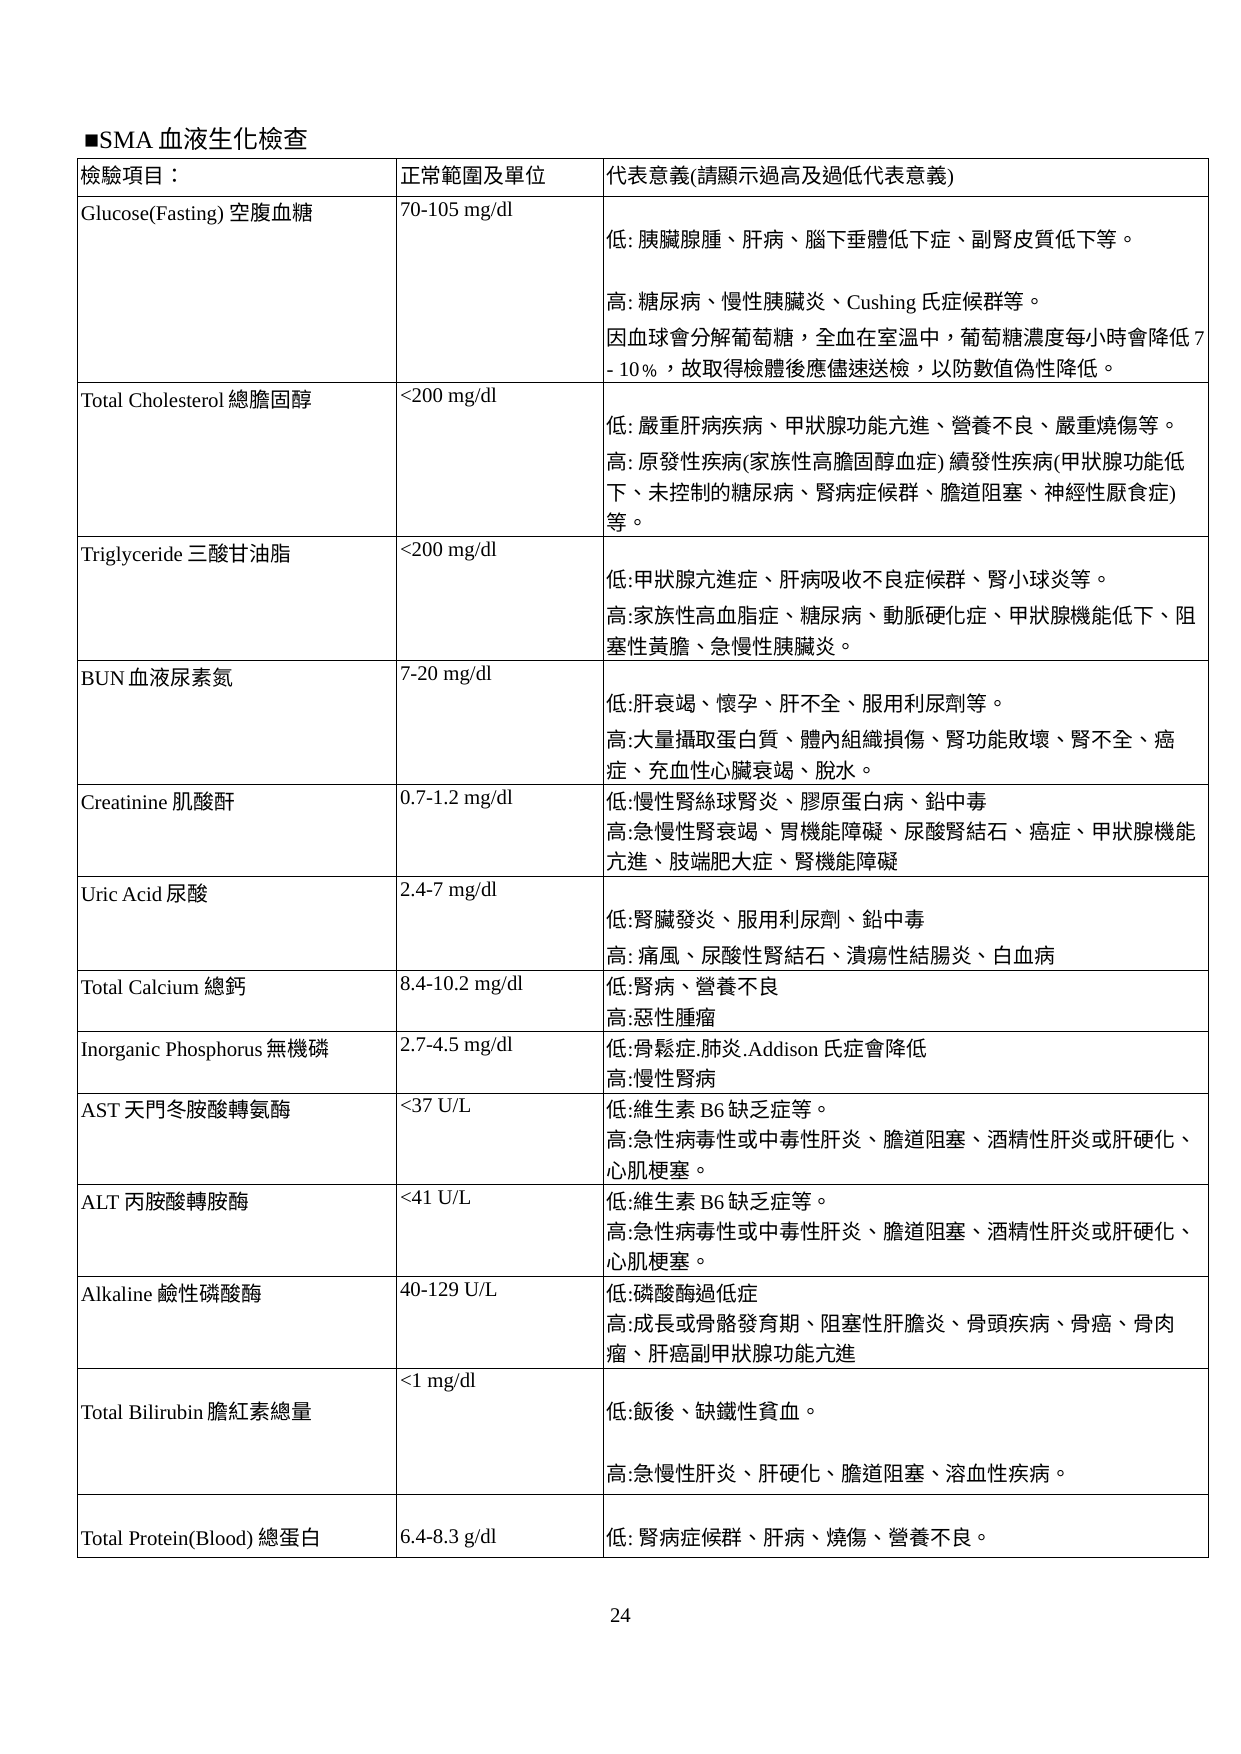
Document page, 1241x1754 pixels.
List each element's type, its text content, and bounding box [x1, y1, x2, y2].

table_cell Total Bilirubin膽紅素總量 [78, 1369, 396, 1493]
table_cell 低:磷酸酶過低症 高:成長或骨骼發育期、阻塞性肝膽炎、骨頭疾病、骨癌、骨肉瘤、肝癌副甲狀腺功能亢進 [604, 1277, 1208, 1367]
table_cell 低:維生素B6缺乏症等。 高:急性病毒性或中毒性肝炎、膽道阻塞、酒精性肝炎或肝硬化、心肌梗塞。 [604, 1185, 1208, 1276]
table_cell 6.4-8.3 g/dl [397, 1495, 603, 1557]
table_header 正常範圍及單位 [397, 159, 603, 196]
table_cell Uric Acid尿酸 [78, 877, 396, 969]
table_cell 低:飯後、缺鐵性貧血。 高:急慢性肝炎、肝硬化、膽道阻塞、溶血性疾病。 [604, 1369, 1208, 1493]
text ■SMA血液生化檢查 [84, 96, 1053, 158]
table_cell 70-105 mg/dl [397, 197, 603, 382]
table_header 檢驗項目： [78, 159, 396, 196]
table_cell 低: 腎病症候群、肝病、燒傷、營養不良。 [604, 1495, 1208, 1557]
table_cell BUN血液尿素氮 [78, 661, 396, 784]
table_cell Total Cholesterol總膽固醇 [78, 383, 396, 536]
table_cell 低:腎病、營養不良 高:惡性腫瘤 [604, 971, 1208, 1031]
table_cell Total Protein(Blood) 總蛋白 [78, 1495, 396, 1557]
table_cell 低:肝衰竭、懷孕、肝不全、服用利尿劑等。 高:大量攝取蛋白質、體內組織損傷、腎功能敗壞、腎不全、癌症、充血性心臟衰竭、脫水。 [604, 661, 1208, 784]
table_cell AST天門冬胺酸轉氨酶 [78, 1094, 396, 1184]
table_cell 8.4-10.2 mg/dl [397, 971, 603, 1031]
table_cell Triglyceride三酸甘油脂 [78, 537, 396, 660]
table_cell 低:腎臟發炎、服用利尿劑、鉛中毒 高: 痛風、尿酸性腎結石、潰瘍性結腸炎、白血病 [604, 877, 1208, 969]
table_cell Total Calcium 總鈣 [78, 971, 396, 1031]
table_cell 0.7-1.2 mg/dl [397, 785, 603, 876]
table_cell <37 U/L [397, 1094, 603, 1184]
table_cell <200 mg/dl [397, 383, 603, 536]
table_cell <41 U/L [397, 1185, 603, 1276]
table_cell 7-20 mg/dl [397, 661, 603, 784]
table_cell 2.4-7 mg/dl [397, 877, 603, 969]
table_cell ALT 丙胺酸轉胺酶 [78, 1185, 396, 1276]
table_cell Creatinine 肌酸酐 [78, 785, 396, 876]
table_cell 低:慢性腎絲球腎炎、膠原蛋白病、鉛中毒 高:急慢性腎衰竭、胃機能障礙、尿酸腎結石、癌症、甲狀腺機能亢進、肢端肥大症、腎機能障礙 [604, 785, 1208, 876]
table_cell Inorganic Phosphorus無機磷 [78, 1032, 396, 1092]
table_cell <200 mg/dl [397, 537, 603, 660]
table_cell Alkaline 鹼性磷酸酶 [78, 1277, 396, 1367]
table_cell 低:甲狀腺亢進症、肝病吸收不良症候群、腎小球炎等。 高:家族性高血脂症、糖尿病、動脈硬化症、甲狀腺機能低下、阻塞性黃膽、急慢性胰臟炎。 [604, 537, 1208, 660]
table_cell 低:維生素B6缺乏症等。 高:急性病毒性或中毒性肝炎、膽道阻塞、酒精性肝炎或肝硬化、心肌梗塞。 [604, 1094, 1208, 1184]
table_cell 2.7-4.5 mg/dl [397, 1032, 603, 1092]
table_cell <1 mg/dl [397, 1369, 603, 1493]
table_cell 低: 嚴重肝病疾病、甲狀腺功能亢進、營養不良、嚴重燒傷等。 高: 原發性疾病(家族性高膽固醇血症) 續發性疾病(甲狀腺功能低下、未控制的糖尿病、腎病症候群、膽道阻塞、神經性厭食症)等。 [604, 383, 1208, 536]
table_cell 低:骨鬆症.肺炎.Addison氏症會降低 高:慢性腎病 [604, 1032, 1208, 1092]
table_header 代表意義(請顯示過高及過低代表意義) [604, 159, 1208, 196]
table_cell Glucose(Fasting) 空腹血糖 [78, 197, 396, 382]
table_cell 40-129 U/L [397, 1277, 603, 1367]
table_cell 低: 胰臟腺腫、肝病、腦下垂體低下症、副腎皮質低下等。 高: 糖尿病、慢性胰臟炎、Cushing氏症候群等。 因血球會分解葡萄糖，全血在室溫中，葡萄糖濃度每小時會降低7 - 10﹪，故取得檢體後應儘速送檢，以防數值偽性降低。 [604, 197, 1208, 382]
